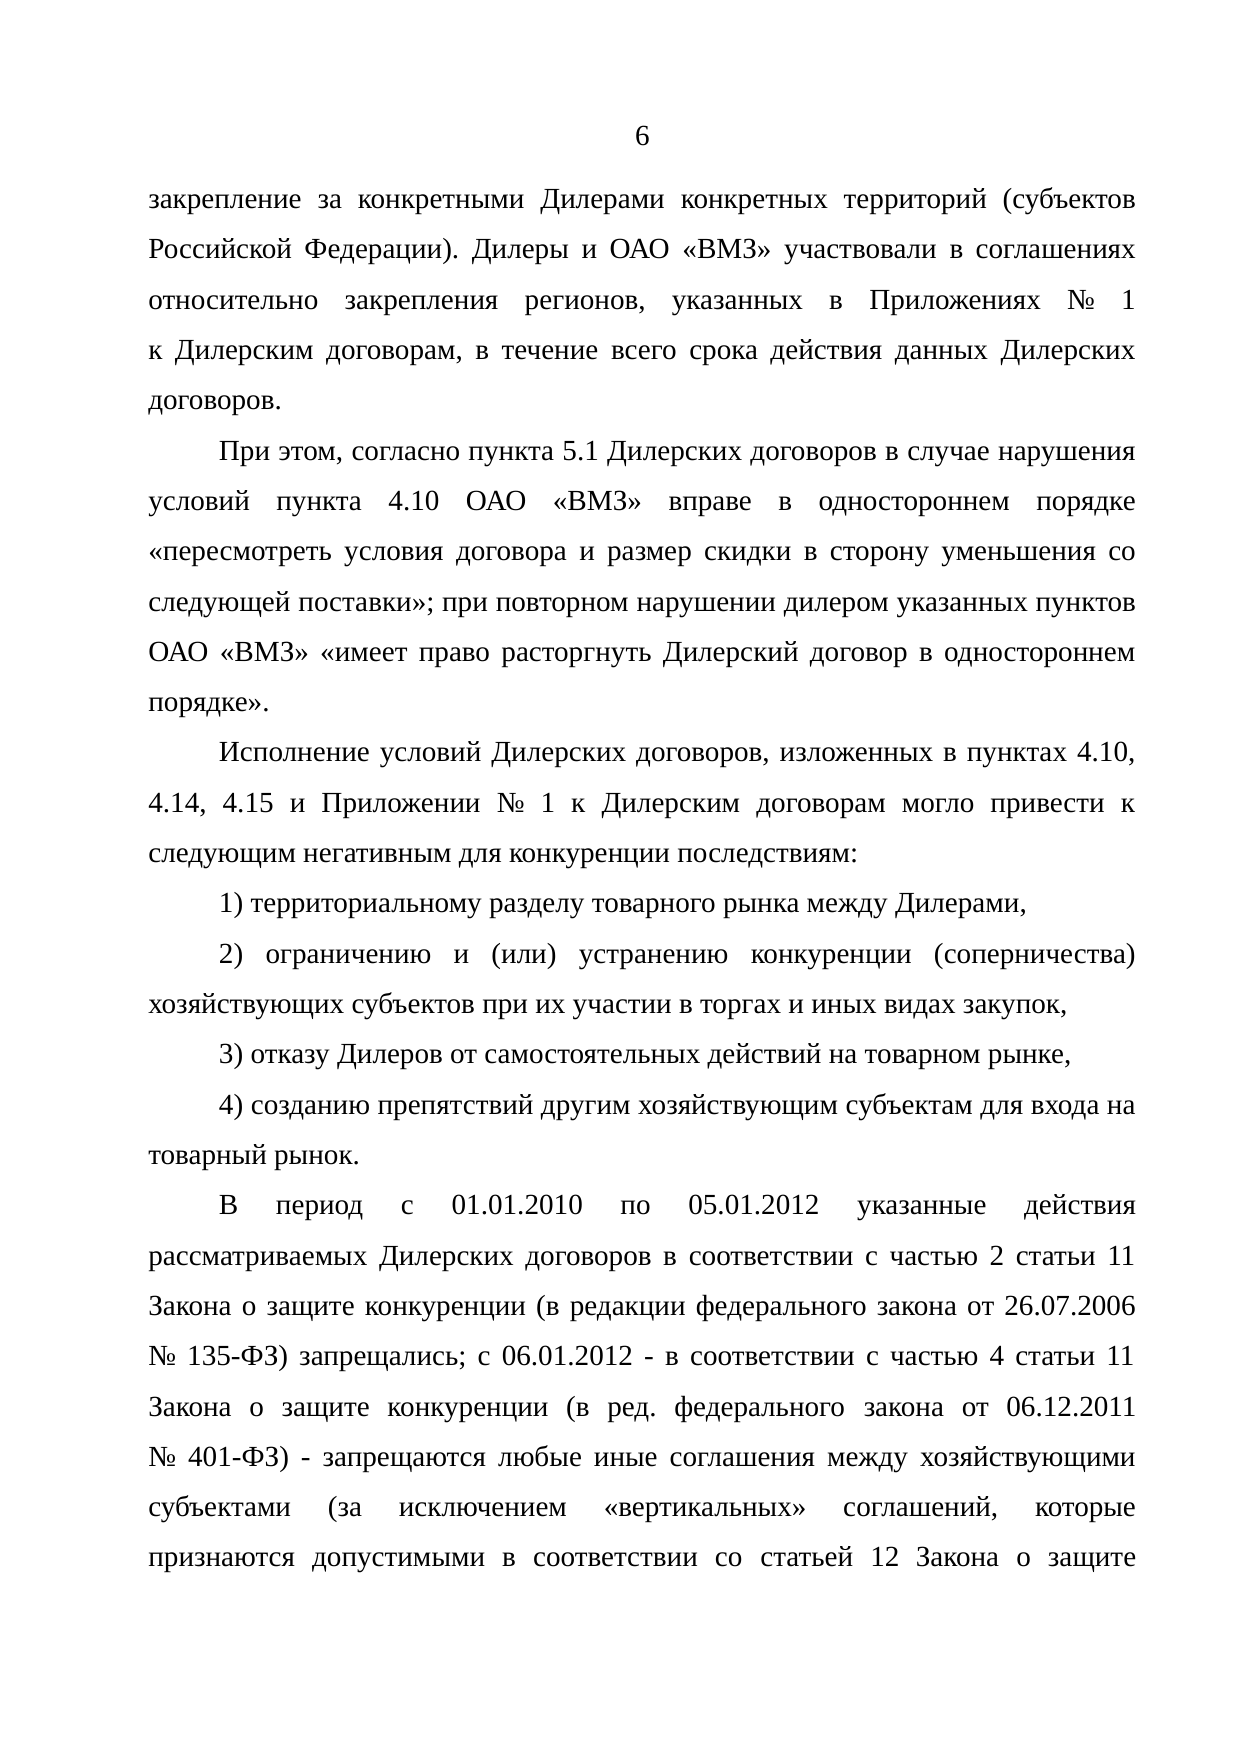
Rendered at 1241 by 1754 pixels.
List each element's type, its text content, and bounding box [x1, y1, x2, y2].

text 2) ограничению и (или) устранению конкуренции (соперничества) хозяйствующих субъектов при их участии в торгах и иных видах закупок, [148, 936, 1136, 1020]
text В период с 01.01.2010 по 05.01.2012 указанные действия рассматриваемых Дилерских договоров в соответствии с частью 2 статьи 11 Закона о защите конкуренции (в редакции федерального закона от 26.07.2006 № 135-ФЗ) запрещались; с 06.01.2012 - в соответствии с частью 4 статьи 11 Закона о защите конкуренции (в ред. федерального закона от 06.12.2011 № 401-ФЗ) - запрещаются любые иные соглашения между хозяйствующими субъектами (за исключением «вертикальных» соглашений, которые признаются допустимыми в соответствии со статьей 12 Закона о защите [148, 1187, 1136, 1573]
text 1) территориальному разделу товарного рынка между Дилерами, [148, 886, 1136, 919]
text 4) созданию препятствий другим хозяйствующим субъектам для входа на товарный рынок. [148, 1087, 1136, 1171]
text Исполнение условий Дилерских договоров, изложенных в пунктах 4.10, 4.14, 4.15 и Приложении № 1 к Дилерским договорам могло привести к следующим негативным для конкуренции последствиям: [148, 734, 1136, 869]
text закрепление за конкретными Дилерами конкретных территорий (субъектов Российской Федерации). Дилеры и ОАО «ВМЗ» участвовали в соглашениях относительно закрепления регионов, указанных в Приложениях № 1 к Дилерским договорам, в течение всего срока действия данных Дилерских договоров. [148, 181, 1136, 416]
text При этом, согласно пункта 5.1 Дилерских договоров в случае нарушения условий пункта 4.10 ОАО «ВМЗ» вправе в одностороннем порядке «пересмотреть условия договора и размер скидки в сторону уменьшения со следующей поставки»; при повторном нарушении дилером указанных пунктов ОАО «ВМЗ» «имеет право расторгнуть Дилерский договор в одностороннем порядке». [148, 433, 1136, 718]
text 3) отказу Дилеров от самостоятельных действий на товарном рынке, [148, 1036, 1136, 1070]
